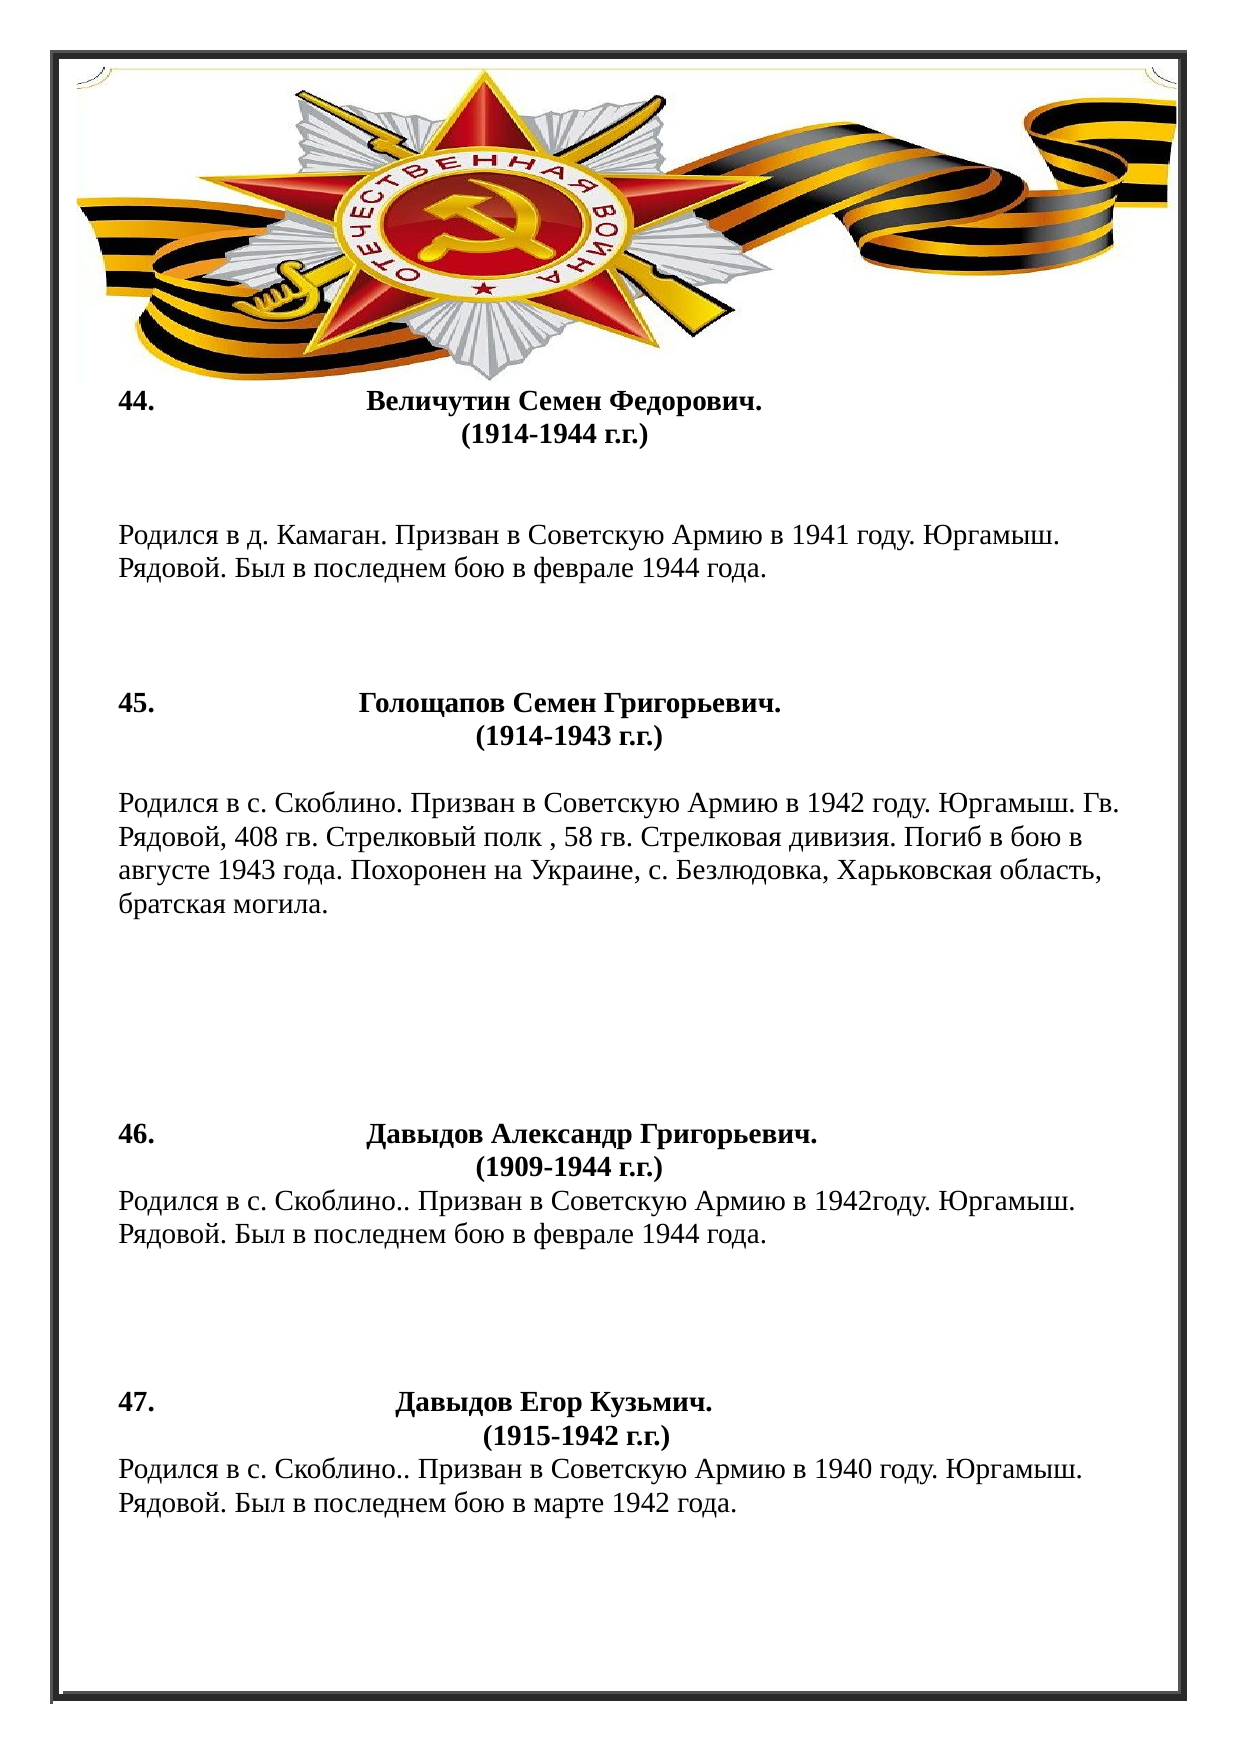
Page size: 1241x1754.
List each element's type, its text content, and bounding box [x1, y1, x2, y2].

text Родился в с. Скоблино.. Призван в Советскую Армию в 1942году. Юргамыш. Рядовой. Был в последнем бою в феврале 1944 года. [118, 1183, 1122, 1250]
text 47. Давыдов Егор Кузьмич. [118, 1384, 1122, 1418]
text (1915-1942 г.г.) [118, 1418, 1122, 1451]
text 45. Голощапов Семен Григорьевич. [118, 685, 1122, 718]
text Родился в с. Скоблино. Призван в Советскую Армию в 1942 году. Юргамыш. Гв. Рядовой, 408 гв. Стрелковый полк , 58 гв. Стрелковая дивизия. Погиб в бою в августе 1943 года. Похоронен на Украине, с. Безлюдовка, Харьковская область, братская могила. [118, 785, 1122, 919]
text 46. Давыдов Александр Григорьевич. [118, 1116, 1122, 1149]
text Родился в с. Скоблино.. Призван в Советскую Армию в 1940 году. Юргамыш. Рядовой. Был в последнем бою в марте 1942 года. [118, 1451, 1122, 1518]
text (1914-1943 г.г.) [118, 718, 1122, 752]
text (1914-1944 г.г.) [118, 416, 1122, 450]
text 44. Величутин Семен Федорович. [118, 383, 1122, 416]
text (1909-1944 г.г.) [118, 1149, 1122, 1183]
text Родился в д. Камаган. Призван в Советскую Армию в 1941 году. Юргамыш. Рядовой. Был в последнем бою в феврале 1944 года. [118, 517, 1122, 584]
